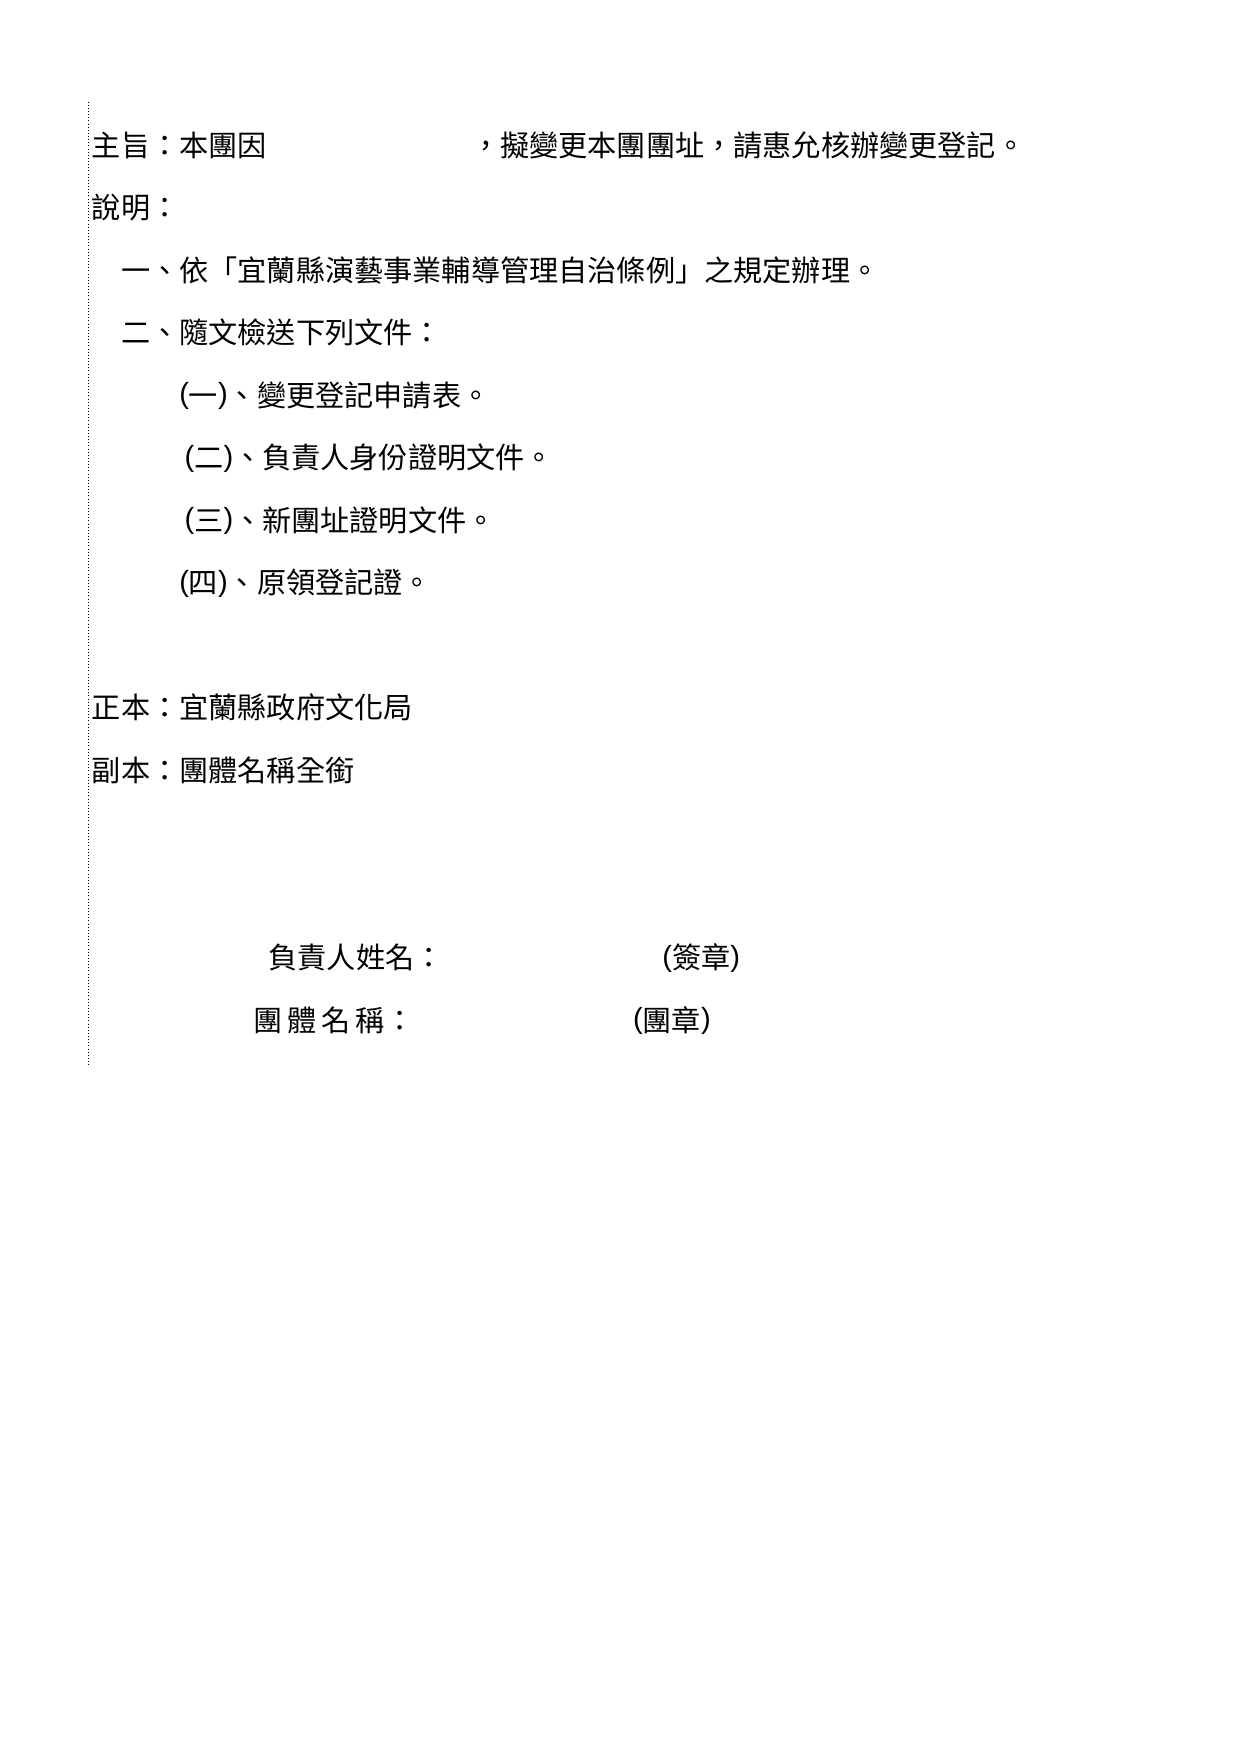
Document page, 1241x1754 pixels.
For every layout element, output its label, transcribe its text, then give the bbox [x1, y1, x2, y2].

table_cell 主旨：本團因 ，擬變更本團團址，請惠允核辦變更登記。 說明： 一、依「宜蘭縣演藝事業輔導管理自治條例」之規定辦理。 二、隨文檢送下列文件： (一)、變更登記申請表。 (二)、負責人身份證明文件。 (三)、新團址證明文件。 (四)、原領登記證。 正本：宜蘭縣政府文化局 副本：團體名稱全銜 負責人姓名： (簽章) 團體名稱： (團章) [89, 102, 1155, 1066]
